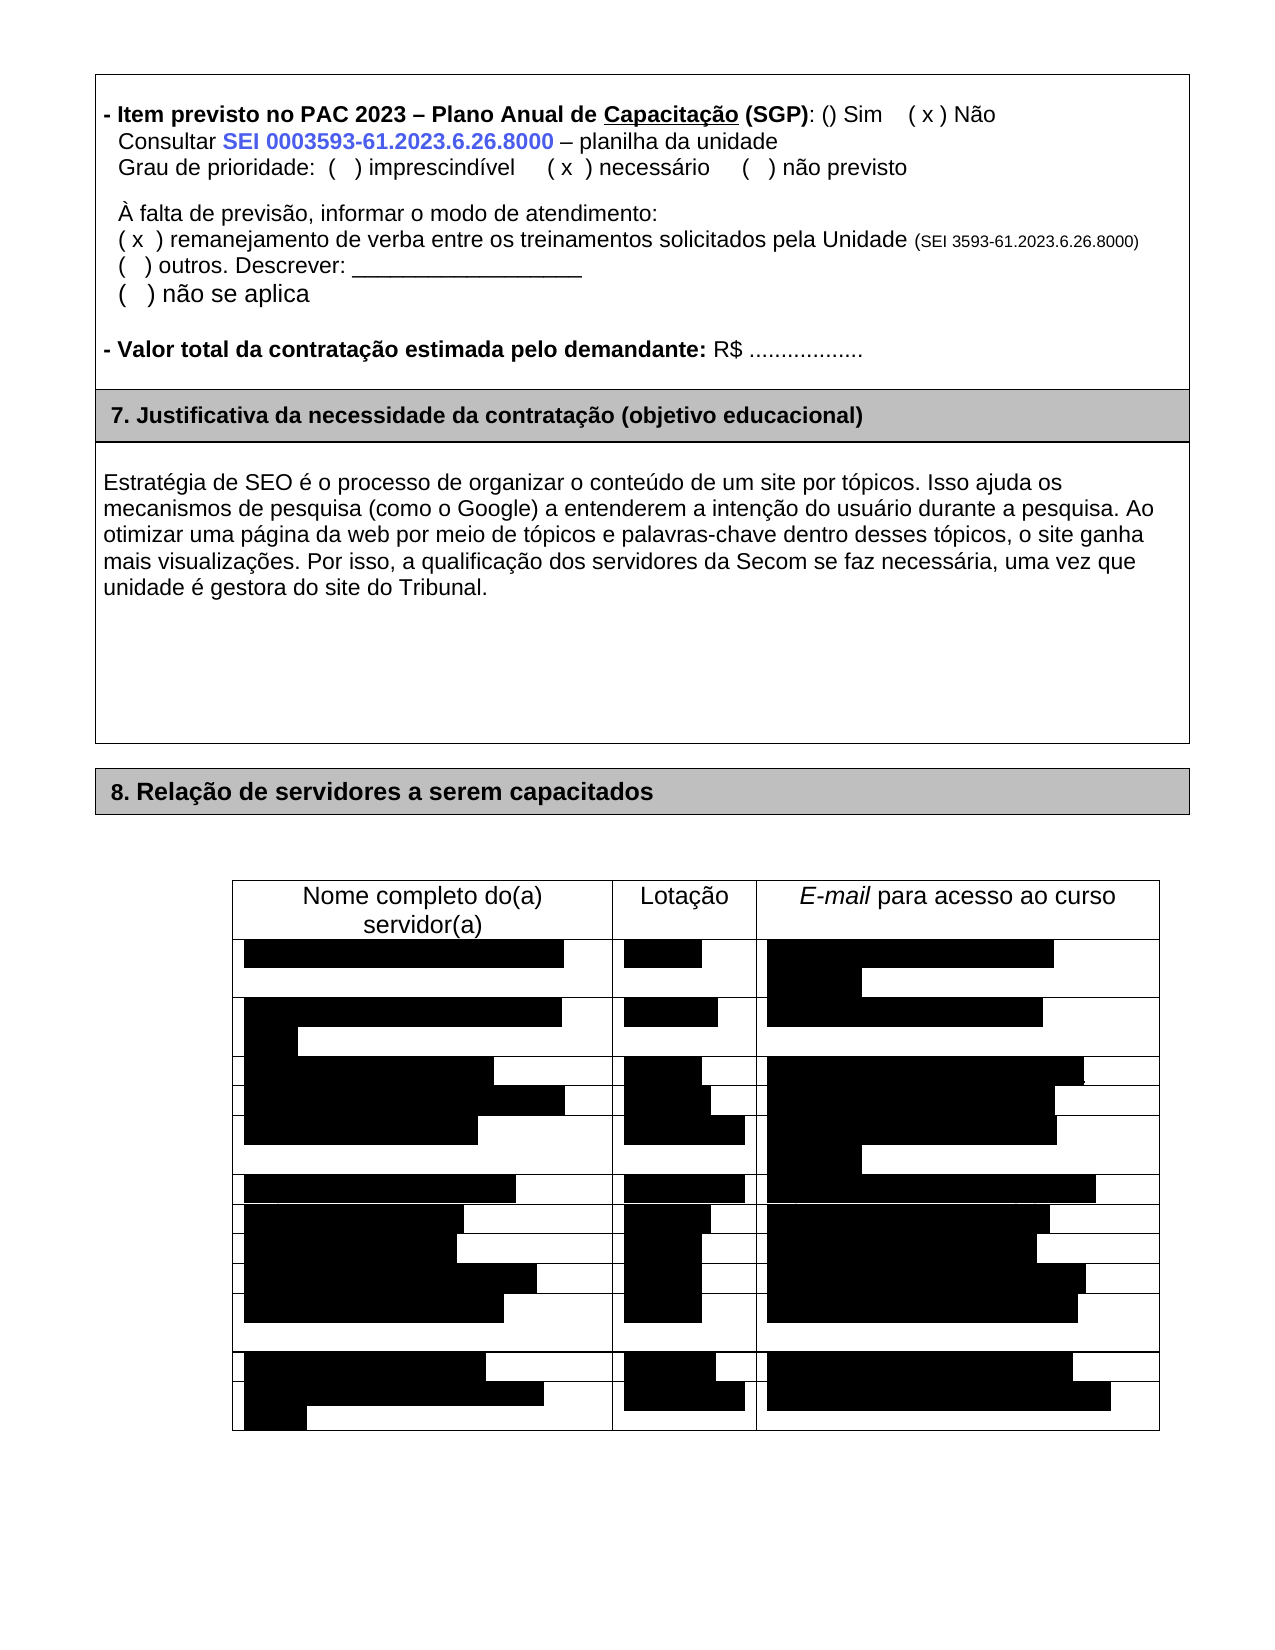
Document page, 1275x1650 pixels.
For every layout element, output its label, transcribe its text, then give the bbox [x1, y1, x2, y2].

table_cell - Item previsto no PAC 2023 – Plano Anual de Capacitação (SGP): () Sim ( x ) Não Consultar SEI 0003593-61.2023.6.26.8000 – planilha da unidade Grau de prioridade: ( ) imprescindível ( x ) necessário ( ) não previsto À falta de previsão, informar o modo de atendimento: ( x ) remanejamento de verba entre os treinamentos solicitados pela Unidade (SEI 3593-61.2023.6.26.8000) ( ) outros. Descrever: __________________ ( ) não se aplica - Valor total da contratação estimada pelo demandante: R$ .................. [96, 75, 1189, 389]
table_cell Juliana Fernandes Gomes [233, 1264, 612, 1293]
table_cell SEPCONT [613, 1116, 756, 1174]
table_cell marco.goraieb@tre-sp.jus.br [757, 1057, 1159, 1085]
table_cell SECOI [613, 940, 756, 997]
table_cell Ernandes Alexandre Oliveira de Morais [233, 1382, 612, 1430]
table_header Lotação [613, 881, 756, 938]
table_cell SECOM [613, 1353, 756, 1381]
table_header Nome completo do(a) servidor(a) [233, 881, 612, 938]
table_cell COJOR [613, 1205, 756, 1233]
table_header E-mail para acesso ao curso [757, 881, 1159, 938]
table_cell COJOR [613, 1086, 756, 1115]
table_cell Estratégia de SEO é o processo de organizar o conteúdo de um site por tópicos. Isso ajuda os mecanismos de pesquisa (como o Google) a entenderem a intenção do usuário durante a pesquisa. Ao otimizar uma página da web por meio de tópicos e palavras-chave dentro desses tópicos, o site ganha mais visualizações. Por isso, a qualificação dos servidores da Secom se faz necessária, uma vez que unidade é gestora do site do Tribunal. [96, 443, 1189, 743]
table_cell Marco Aurelio Goraieb [233, 1057, 612, 1085]
table_cell 7. Justificativa da necessidade da contratação (objetivo educacional) [96, 390, 1189, 441]
table_cell lidia.castelli@tre-sp.jus.br [757, 1294, 1159, 1351]
table_cell iedo.ferraz@tre-sp.jus.br [757, 998, 1159, 1056]
table_cell Rudá Cortez Palacios [233, 1353, 612, 1381]
table_cell Clara Soares Braga [233, 1205, 612, 1233]
table_cell Lidia Zanchetta Castelli [233, 1294, 612, 1351]
table_cell ernandes.morais@tre-sp.jus.br [757, 1382, 1159, 1430]
table_cell COJOR [613, 998, 756, 1056]
table_cell Juliana.gomes@tre-sp.jus.br [757, 1264, 1159, 1293]
table_cell Cayo Pereira Fernandes [233, 1175, 612, 1203]
table_cell SEPCONT [613, 1175, 756, 1203]
table_cell Fabio Pereira Klein [233, 1234, 612, 1263]
table_header 8. Relação de servidores a serem capacitados [96, 769, 1189, 814]
table_cell Alessandra Kormann [233, 1116, 612, 1174]
table_cell vitor.amaral@tre-sp.jus.br [757, 1086, 1159, 1115]
table_cell SEIMP [613, 1057, 756, 1085]
table_cell Leonardo Eguchi Sebastiany [233, 940, 612, 997]
table_cell ruda.palacios@tre-sp.jus.br [757, 1353, 1159, 1381]
table_cell SECOI [613, 1234, 756, 1263]
table_cell clara.braga@tre-sp.jus.br [757, 1205, 1159, 1233]
table_cell SEIMP [613, 1294, 756, 1351]
table_cell leonardo.sebastiany@tre-sp.jus.br [757, 940, 1159, 997]
table_cell José Iedo Cavalcanti Ferraz Filho [233, 998, 612, 1056]
table_cell SECOI [613, 1264, 756, 1293]
table_cell Vitor Amaral Magno Da Silva [233, 1086, 612, 1115]
table_cell alessandra.kormann@tre-sp.jus.br [757, 1116, 1159, 1174]
table_cell SEPCONT [613, 1382, 756, 1430]
table_cell fabio.klein@tre-sp.jus.br [757, 1234, 1159, 1263]
table_cell cayo.fernandes@tre-sp.jus.br [757, 1175, 1159, 1203]
